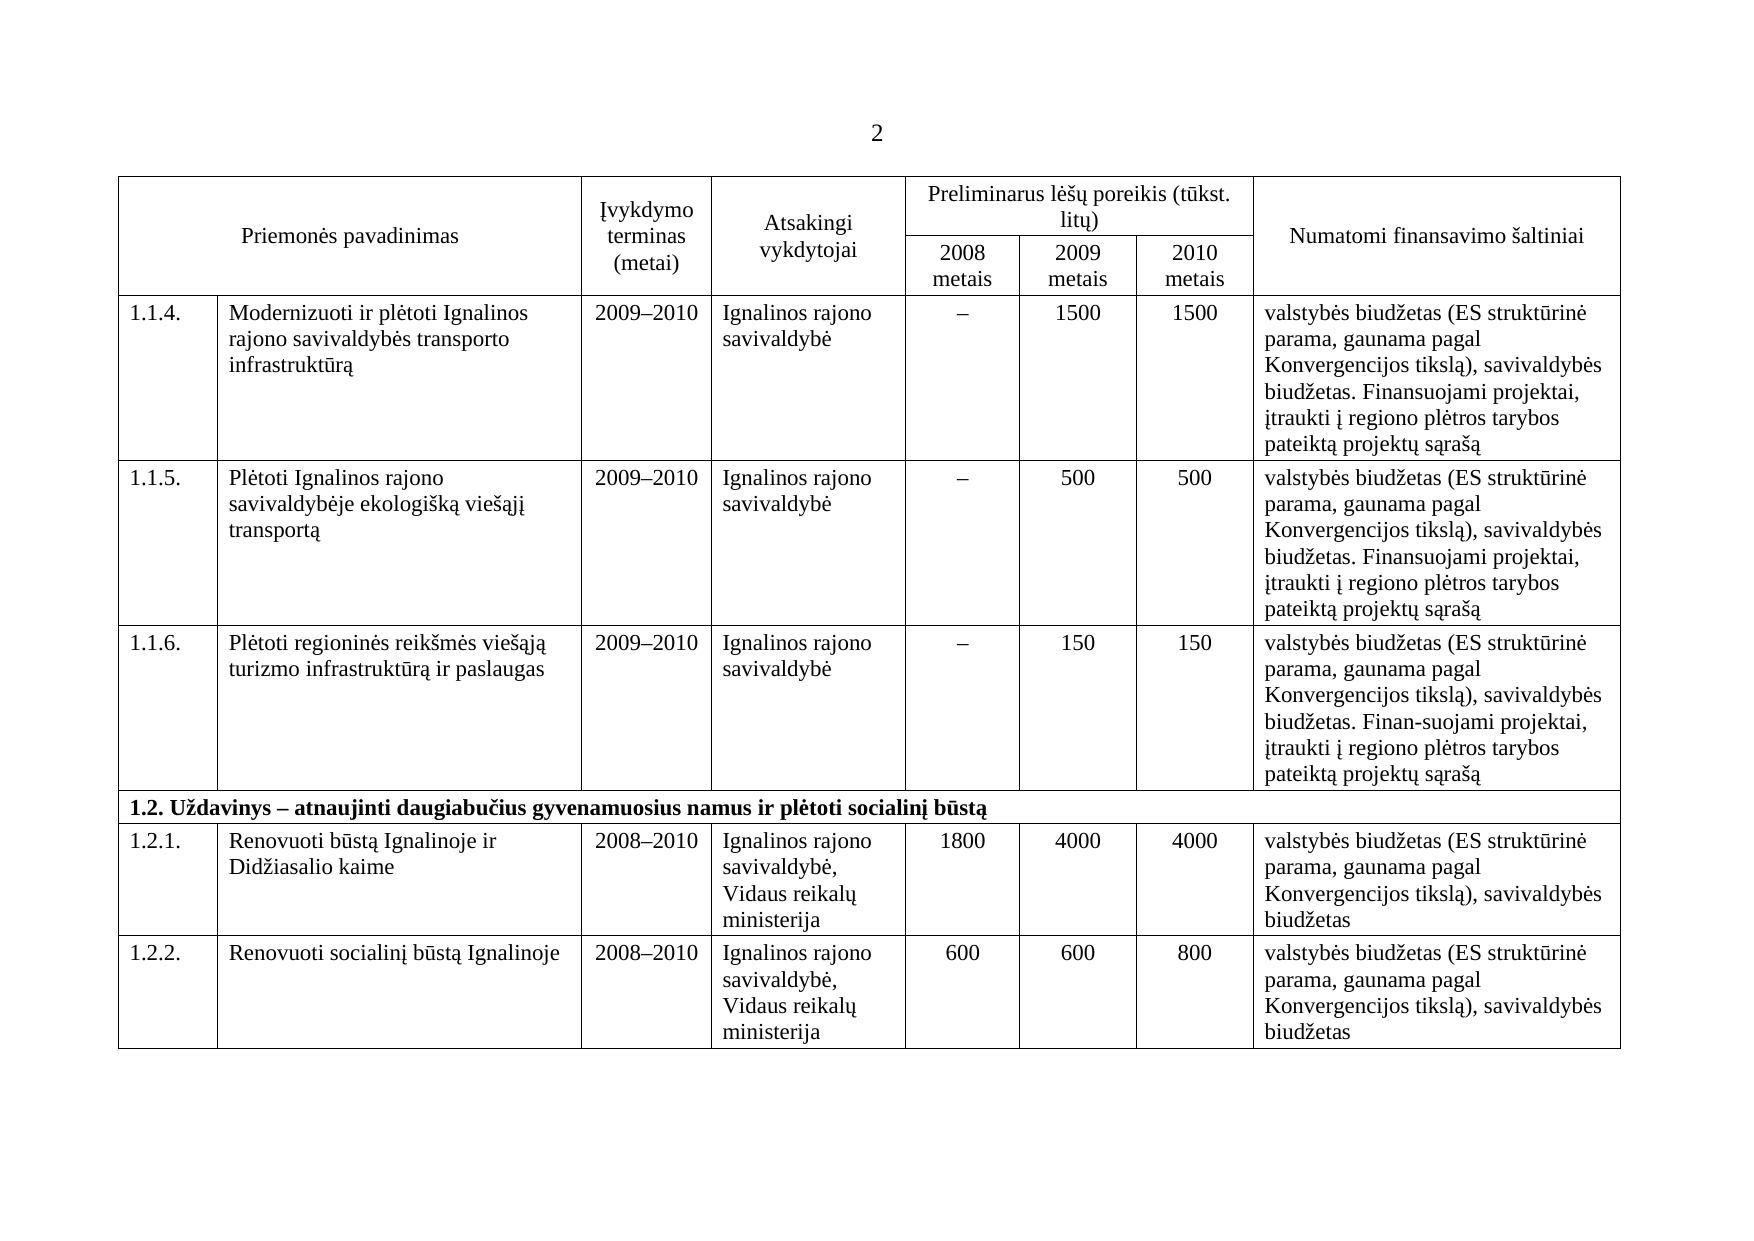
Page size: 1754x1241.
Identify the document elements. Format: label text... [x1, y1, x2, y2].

table_cell Ignalinos rajono savivaldybė [712, 461, 905, 625]
table_cell – [906, 296, 1019, 460]
table_cell 1.2.1. [119, 824, 217, 935]
table_header Preliminarus lėšų poreikis (tūkst. litų) [906, 177, 1253, 235]
table_cell 2008–2010 [582, 824, 711, 935]
table_cell valstybės biudžetas (ES struktūrinė parama, gaunama pagal Konvergencijos tikslą), savivaldybės biudžetas [1254, 936, 1620, 1048]
table_cell 150 [1020, 626, 1136, 790]
table_cell 500 [1137, 461, 1253, 625]
table_cell Plėtoti Ignalinos rajono savivaldybėje ekologišką viešąjį transportą [218, 461, 581, 625]
table_cell Modernizuoti ir plėtoti Ignalinos rajono savivaldybės transporto infrastruktūrą [218, 296, 581, 460]
table_cell 150 [1137, 626, 1253, 790]
table_cell Ignalinos rajono savivaldybė [712, 296, 905, 460]
table_cell 1500 [1137, 296, 1253, 460]
table_cell 1.2. Uždavinys – atnaujinti daugiabučius gyvenamuosius namus ir plėtoti socialinį būstą [119, 791, 1620, 823]
table_cell 2008–2010 [582, 936, 711, 1048]
table_cell 800 [1137, 936, 1253, 1048]
table_cell 4000 [1020, 824, 1136, 935]
table_header Atsakingi vykdytojai [712, 177, 905, 295]
table_cell Ignalinos rajono savivaldybė [712, 626, 905, 790]
table_cell valstybės biudžetas (ES struktūrinė parama, gaunama pagal Konvergencijos tikslą), savivaldybės biudžetas. Finansuojami projektai, įtraukti į regiono plėtros tarybos pateiktą projektų sąrašą [1254, 296, 1620, 460]
table_cell 600 [1020, 936, 1136, 1048]
table_cell Renovuoti socialinį būstą Ignalinoje [218, 936, 581, 1048]
table_cell Ignalinos rajono savivaldybė, Vidaus reikalų ministerija [712, 936, 905, 1048]
table_cell 2010 metais [1137, 236, 1253, 295]
table_cell Ignalinos rajono savivaldybė, Vidaus reikalų ministerija [712, 824, 905, 935]
table_cell valstybės biudžetas (ES struktūrinė parama, gaunama pagal Konvergencijos tikslą), savivaldybės biudžetas. Finansuojami projektai, įtraukti į regiono plėtros tarybos pateiktą projektų sąrašą [1254, 461, 1620, 625]
table_cell 1.1.6. [119, 626, 217, 790]
table_cell 500 [1020, 461, 1136, 625]
table_header Įvykdymo terminas (metai) [582, 177, 711, 295]
table_cell – [906, 461, 1019, 625]
table_cell 1.2.2. [119, 936, 217, 1048]
table_cell 2009 metais [1020, 236, 1136, 295]
table_cell 1500 [1020, 296, 1136, 460]
table_cell 2009–2010 [582, 626, 711, 790]
table_cell 2009–2010 [582, 461, 711, 625]
table_header Priemonės pavadinimas [119, 177, 581, 295]
table_cell 600 [906, 936, 1019, 1048]
table_cell 4000 [1137, 824, 1253, 935]
table_header Numatomi finansavimo šaltiniai [1254, 177, 1620, 295]
table_cell 2009–2010 [582, 296, 711, 460]
table_cell 1.1.5. [119, 461, 217, 625]
table_cell 1.1.4. [119, 296, 217, 460]
table_cell 1800 [906, 824, 1019, 935]
table_cell Renovuoti būstą Ignalinoje ir Didžiasalio kaime [218, 824, 581, 935]
table_cell 2008 metais [906, 236, 1019, 295]
table_cell valstybės biudžetas (ES struktūrinė parama, gaunama pagal Konvergencijos tikslą), savivaldybės biudžetas. Finan-suojami projektai, įtraukti į regiono plėtros tarybos pateiktą projektų sąrašą [1254, 626, 1620, 790]
table_cell valstybės biudžetas (ES struktūrinė parama, gaunama pagal Konvergencijos tikslą), savivaldybės biudžetas [1254, 824, 1620, 935]
table_cell Plėtoti regioninės reikšmės viešąją turizmo infrastruktūrą ir paslaugas [218, 626, 581, 790]
table_cell – [906, 626, 1019, 790]
